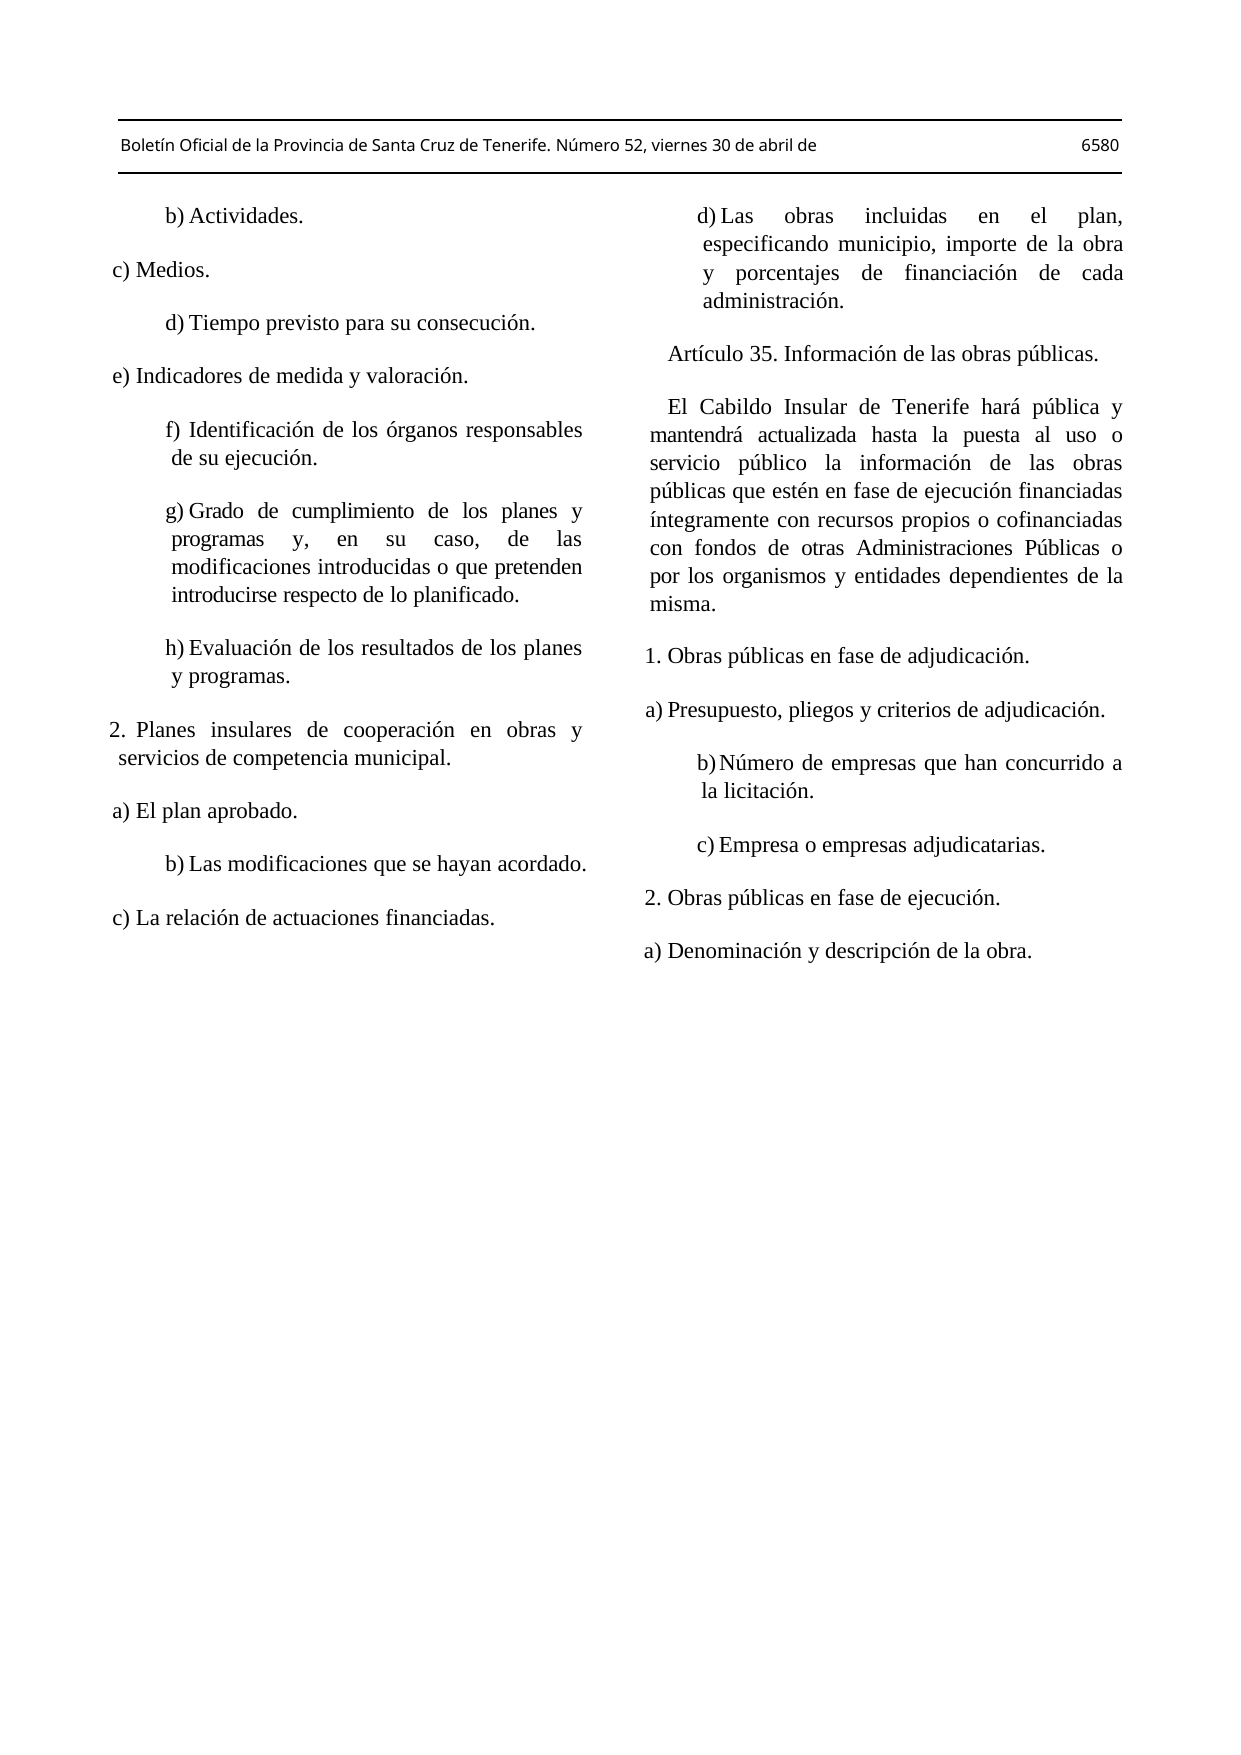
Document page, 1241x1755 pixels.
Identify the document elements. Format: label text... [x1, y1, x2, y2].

list Denominación y descripción de la obra. [644, 937, 1136, 964]
list Planes insulares de cooperación en obras y servicios de competencia municipal. [106, 716, 583, 770]
list El plan aprobado. [112, 797, 596, 823]
list Actividades. [165, 202, 596, 229]
list Grado de cumplimiento de los planes y programas y, en su caso, de las modificaciones introducidas o que pretenden introducirse respecto de lo planificado. [147, 497, 583, 608]
list Empresa o empresas adjudicatarias. [697, 831, 1136, 857]
list Número de empresas que han concurrido a la licitación. [679, 749, 1123, 804]
list Las obras incluidas en el plan, especificando municipio, importe de la obra y porcentajes de financiación de cada administración. [679, 202, 1123, 313]
text El Cabildo Insular de Tenerife hará pública y mantendrá actualizada hasta la puesta al uso o servicio público la información de las obras públicas que estén en fase de ejecución financiadas íntegramente con recursos propios o cofinanciadas con fondos de otras Administraciones Públicas o por los organismos y entidades dependientes de la misma. [649, 393, 1123, 616]
text Artículo 35. Información de las obras públicas. [667, 340, 1136, 366]
list Obras públicas en fase de ejecución. [644, 884, 1136, 910]
list Medios. [112, 256, 596, 282]
list Tiempo previsto para su consecución. [165, 309, 596, 336]
list Presupuesto, pliegos y criterios de adjudicación. [645, 696, 1136, 722]
list Evaluación de los resultados de los planes y programas. [147, 634, 583, 689]
list Identificación de los órganos responsables de su ejecución. [147, 416, 583, 470]
list La relación de actuaciones financiadas. [112, 904, 596, 930]
list Obras públicas en fase de adjudicación. [644, 643, 1136, 669]
list Las modificaciones que se hayan acordado. [165, 850, 596, 877]
list Indicadores de medida y valoración. [112, 363, 596, 389]
